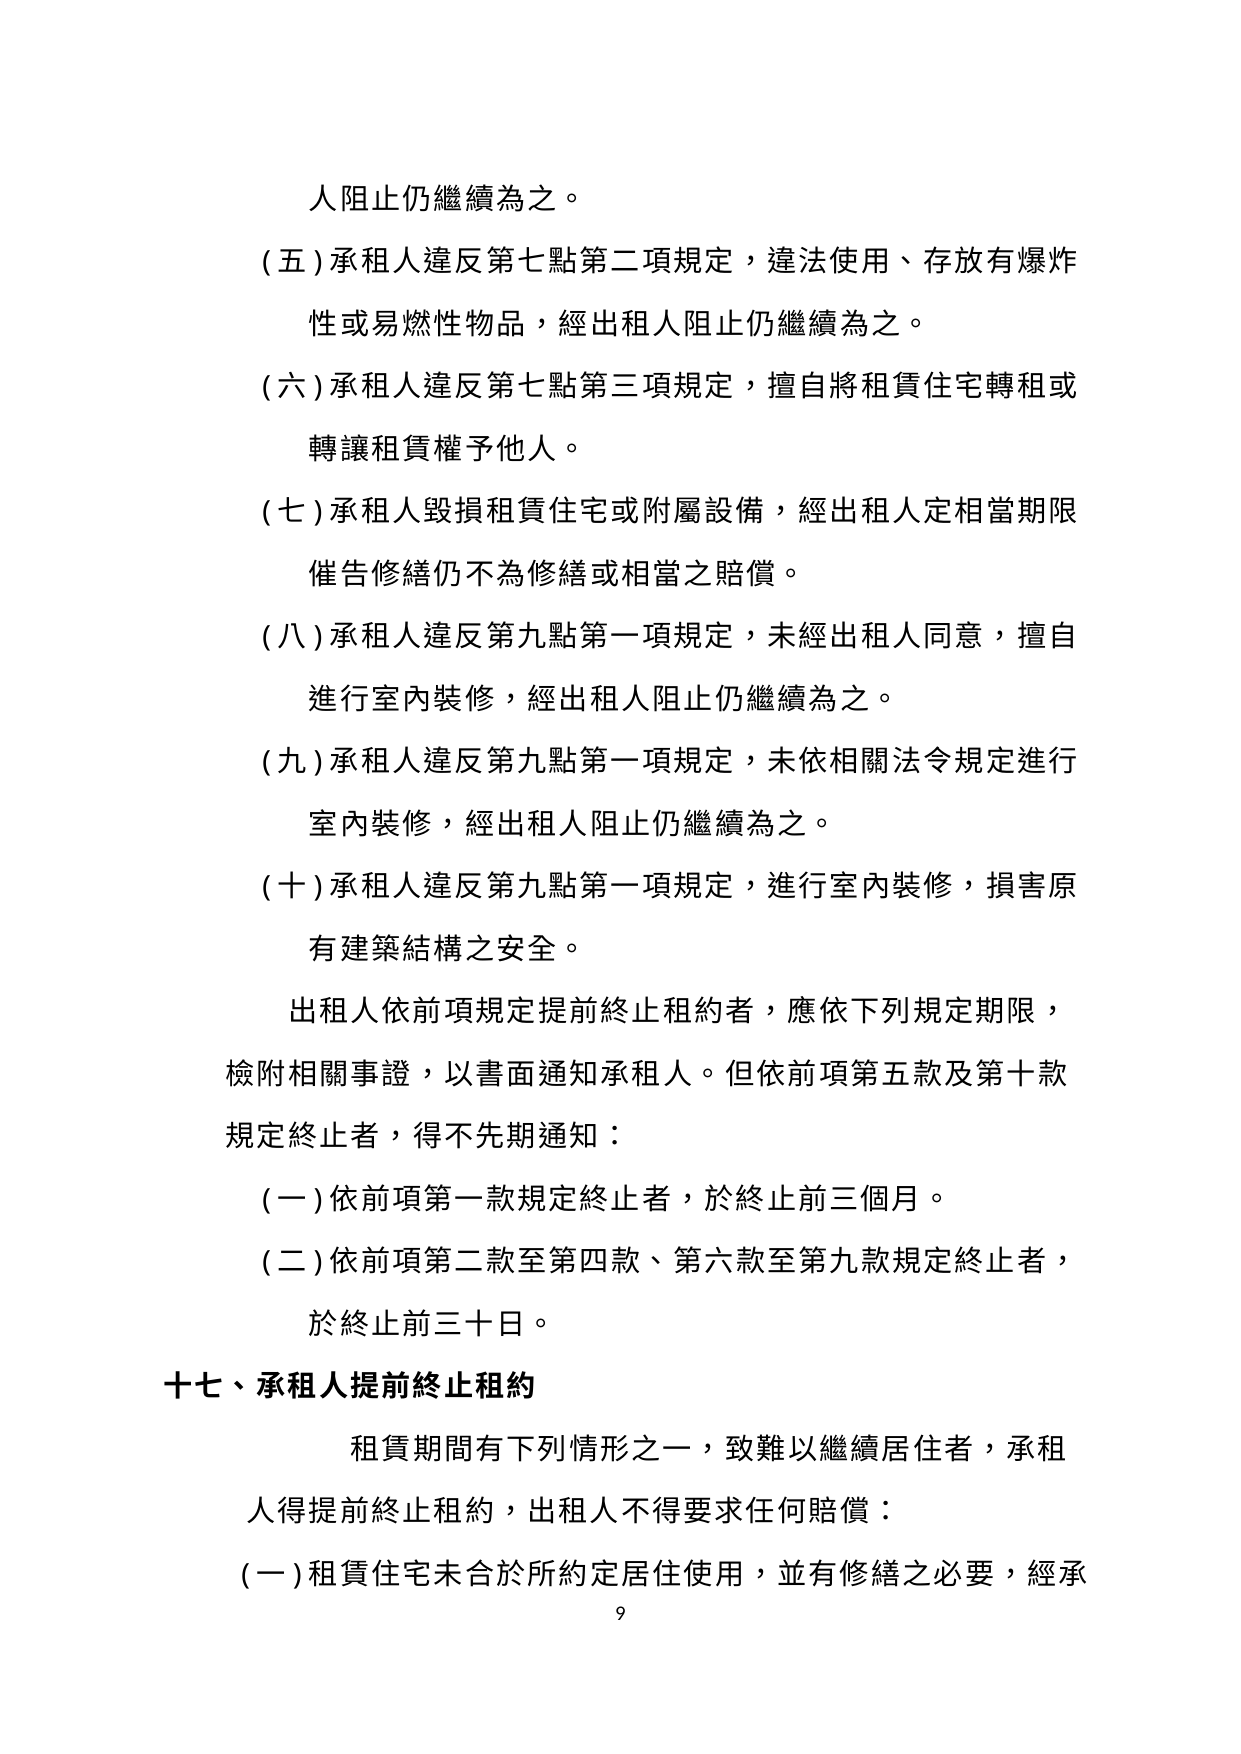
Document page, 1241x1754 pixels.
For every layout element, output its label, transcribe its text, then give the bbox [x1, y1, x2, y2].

text (八)承租人違反第九點第一項規定，未經出租人同意，擅自進行室內裝修，經出租人阻止仍繼續為之。 [246, 592, 1089, 717]
text 出租人依前項規定提前終止租約者，應依下列規定期限，檢附相關事證，以書面通知承租人。但依前項第五款及第十款規定終止者，得不先期通知： [224, 967, 1089, 1155]
text (一)依前項第一款規定終止者，於終止前三個月。 [251, 1155, 1089, 1217]
text 租賃期間有下列情形之一，致難以繼續居住者，承租人得提前終止租約，出租人不得要求任何賠償： [173, 1405, 1089, 1530]
text (二)依前項第二款至第四款、第六款至第九款規定終止者，於終止前三十日。 [251, 1217, 1089, 1342]
text (七)承租人毀損租賃住宅或附屬設備，經出租人定相當期限催告修繕仍不為修繕或相當之賠償。 [246, 467, 1089, 592]
text (六)承租人違反第七點第三項規定，擅自將租賃住宅轉租或轉讓租賃權予他人。 [246, 342, 1089, 467]
text (一)租賃住宅未合於所約定居住使用，並有修繕之必要，經承 [234, 1530, 1089, 1592]
text 人阻止仍繼續為之。 [246, 155, 1089, 217]
text (九)承租人違反第九點第一項規定，未依相關法令規定進行室內裝修，經出租人阻止仍繼續為之。 [246, 717, 1089, 842]
text (五)承租人違反第七點第二項規定，違法使用、存放有爆炸性或易燃性物品，經出租人阻止仍繼續為之。 [246, 217, 1089, 342]
text 十七、承租人提前終止租約 [151, 1342, 1089, 1405]
text (十)承租人違反第九點第一項規定，進行室內裝修，損害原有建築結構之安全。 [246, 842, 1089, 967]
